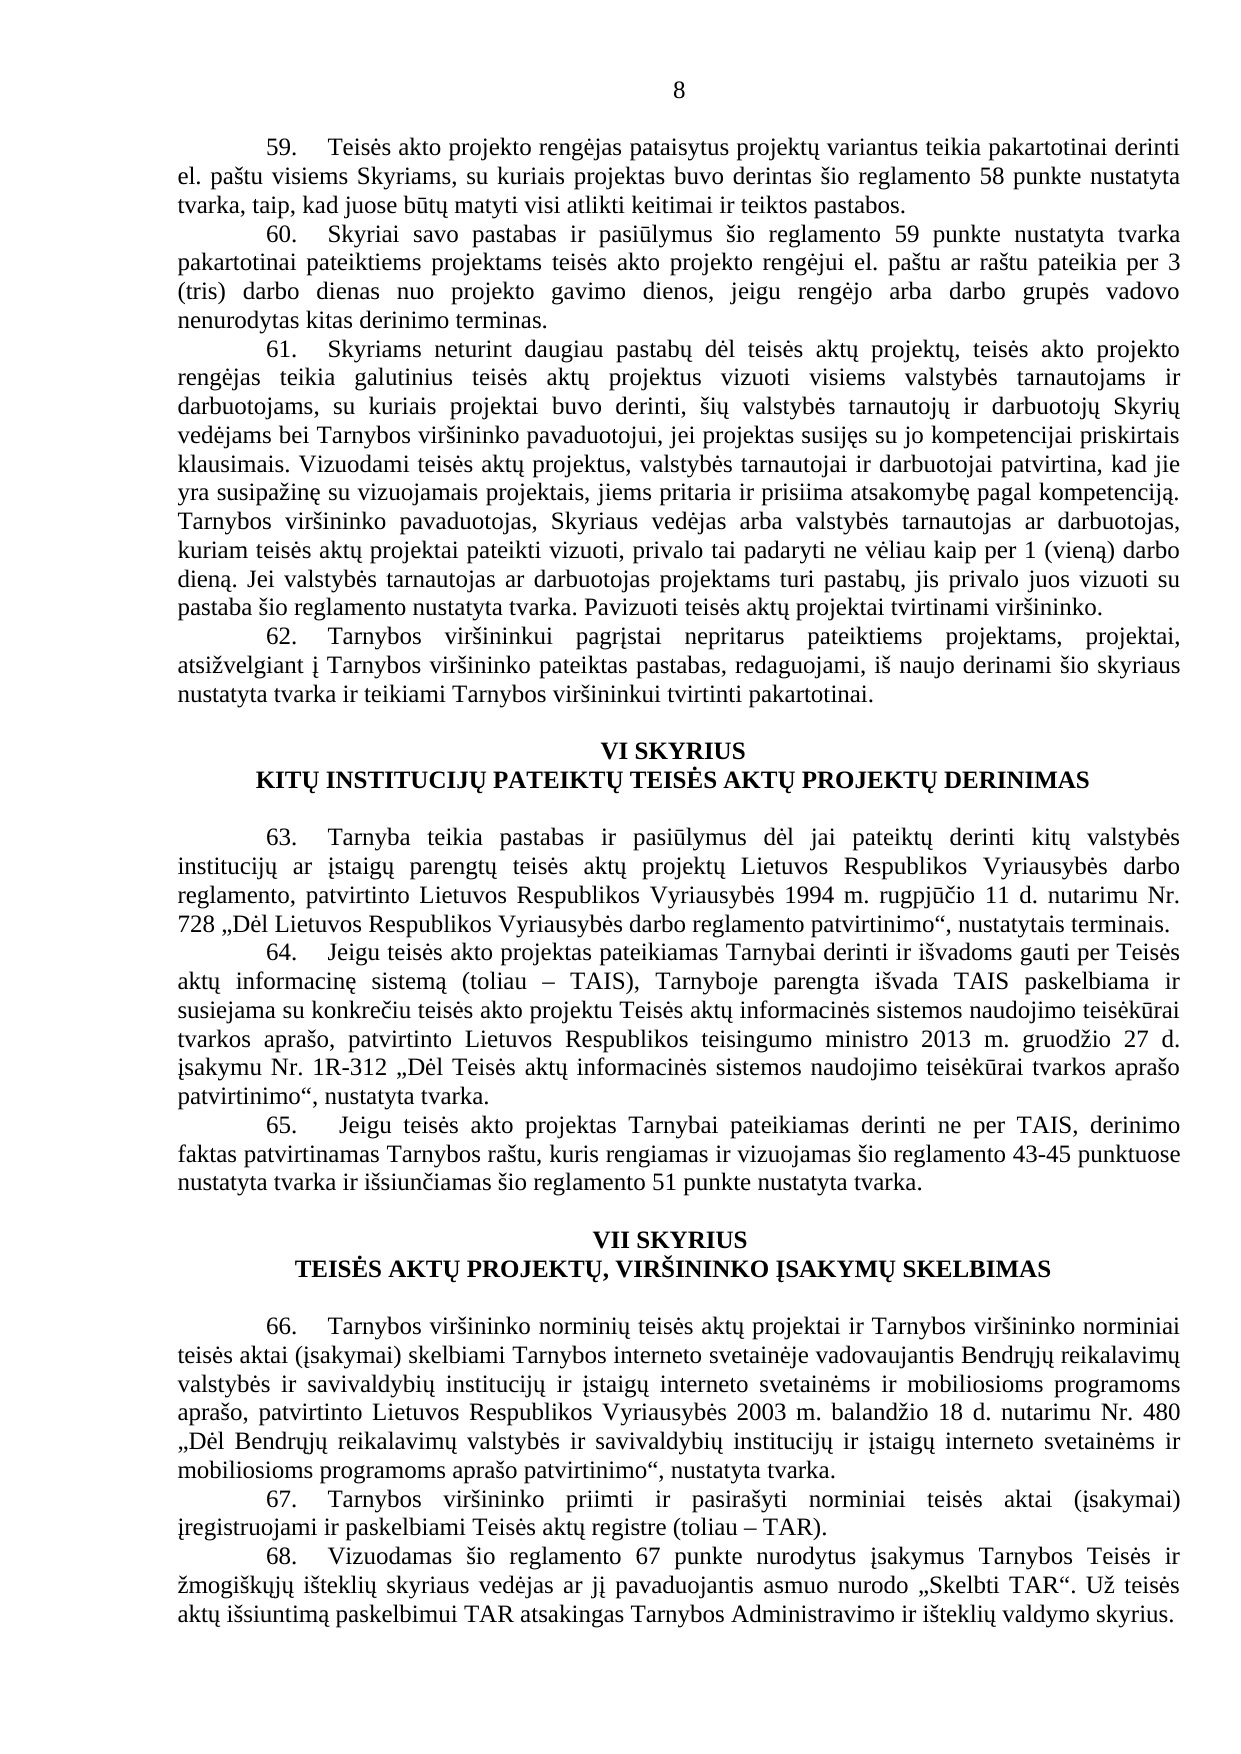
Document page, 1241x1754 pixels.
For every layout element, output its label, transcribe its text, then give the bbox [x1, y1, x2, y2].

text KITŲ INSTITUCIJŲ PATEIKTŲ TEISĖS AKTŲ PROJEKTŲ DERINIMAS [165, 765, 1181, 794]
text 67. Tarnybos viršininko priimti ir pasirašyti norminiai teisės aktai (įsakymai) įregistruojami ir paskelbiami Teisės aktų registre (toliau – TAR). [177, 1484, 1181, 1541]
text 61. Skyriams neturint daugiau pastabų dėl teisės aktų projektų, teisės akto projekto rengėjas teikia galutinius teisės aktų projektus vizuoti visiems valstybės tarnautojams ir darbuotojams, su kuriais projektai buvo derinti, šių valstybės tarnautojų ir darbuotojų Skyrių vedėjams bei Tarnybos viršininko pavaduotojui, jei projektas susijęs su jo kompetencijai priskirtais klausimais. Vizuodami teisės aktų projektus, valstybės tarnautojai ir darbuotojai patvirtina, kad jie yra susipažinę su vizuojamais projektais, jiems pritaria ir prisiima atsakomybę pagal kompetenciją. Tarnybos viršininko pavaduotojas, Skyriaus vedėjas arba valstybės tarnautojas ar darbuotojas, kuriam teisės aktų projektai pateikti vizuoti, privalo tai padaryti ne vėliau kaip per 1 (vieną) darbo dieną. Jei valstybės tarnautojas ar darbuotojas projektams turi pastabų, jis privalo juos vizuoti su pastaba šio reglamento nustatyta tvarka. Pavizuoti teisės aktų projektai tvirtinami viršininko. [177, 334, 1181, 621]
text 63. Tarnyba teikia pastabas ir pasiūlymus dėl jai pateiktų derinti kitų valstybės institucijų ar įstaigų parengtų teisės aktų projektų Lietuvos Respublikos Vyriausybės darbo reglamento, patvirtinto Lietuvos Respublikos Vyriausybės 1994 m. rugpjūčio 11 d. nutarimu Nr. 728 „Dėl Lietuvos Respublikos Vyriausybės darbo reglamento patvirtinimo“, nustatytais terminais. [177, 822, 1181, 937]
text 65. Jeigu teisės akto projektas Tarnybai pateikiamas derinti ne per TAIS, derinimo faktas patvirtinamas Tarnybos raštu, kuris rengiamas ir vizuojamas šio reglamento 43-45 punktuose nustatyta tvarka ir išsiunčiamas šio reglamento 51 punkte nustatyta tvarka. [177, 1110, 1181, 1196]
text VII SKYRIUS [165, 1225, 1181, 1254]
text 68. Vizuodamas šio reglamento 67 punkte nurodytus įsakymus Tarnybos Teisės ir žmogiškųjų išteklių skyriaus vedėjas ar jį pavaduojantis asmuo nurodo „Skelbti TAR“. Už teisės aktų išsiuntimą paskelbimui TAR atsakingas Tarnybos Administravimo ir išteklių valdymo skyrius. [177, 1541, 1181, 1627]
text 60. Skyriai savo pastabas ir pasiūlymus šio reglamento 59 punkte nustatyta tvarka pakartotinai pateiktiems projektams teisės akto projekto rengėjui el. paštu ar raštu pateikia per 3 (tris) darbo dienas nuo projekto gavimo dienos, jeigu rengėjo arba darbo grupės vadovo nenurodytas kitas derinimo terminas. [177, 219, 1181, 334]
text 64. Jeigu teisės akto projektas pateikiamas Tarnybai derinti ir išvadoms gauti per Teisės aktų informacinę sistemą (toliau – TAIS), Tarnyboje parengta išvada TAIS paskelbiama ir susiejama su konkrečiu teisės akto projektu Teisės aktų informacinės sistemos naudojimo teisėkūrai tvarkos aprašo, patvirtinto Lietuvos Respublikos teisingumo ministro 2013 m. gruodžio 27 d. įsakymu Nr. 1R-312 „Dėl Teisės aktų informacinės sistemos naudojimo teisėkūrai tvarkos aprašo patvirtinimo“, nustatyta tvarka. [177, 937, 1181, 1110]
text TEISĖS AKTŲ PROJEKTŲ, VIRŠININKO ĮSAKYMŲ SKELBIMAS [165, 1254, 1181, 1282]
text VI SKYRIUS [165, 736, 1181, 765]
text 62. Tarnybos viršininkui pagrįstai nepritarus pateiktiems projektams, projektai, atsižvelgiant į Tarnybos viršininko pateiktas pastabas, redaguojami, iš naujo derinami šio skyriaus nustatyta tvarka ir teikiami Tarnybos viršininkui tvirtinti pakartotinai. [177, 621, 1181, 707]
text 66. Tarnybos viršininko norminių teisės aktų projektai ir Tarnybos viršininko norminiai teisės aktai (įsakymai) skelbiami Tarnybos interneto svetainėje vadovaujantis Bendrųjų reikalavimų valstybės ir savivaldybių institucijų ir įstaigų interneto svetainėms ir mobiliosioms programoms aprašo, patvirtinto Lietuvos Respublikos Vyriausybės 2003 m. balandžio 18 d. nutarimu Nr. 480 „Dėl Bendrųjų reikalavimų valstybės ir savivaldybių institucijų ir įstaigų interneto svetainėms ir mobiliosioms programoms aprašo patvirtinimo“, nustatyta tvarka. [177, 1311, 1181, 1484]
text 59. Teisės akto projekto rengėjas pataisytus projektų variantus teikia pakartotinai derinti el. paštu visiems Skyriams, su kuriais projektas buvo derintas šio reglamento 58 punkte nustatyta tvarka, taip, kad juose būtų matyti visi atlikti keitimai ir teiktos pastabos. [177, 132, 1181, 219]
